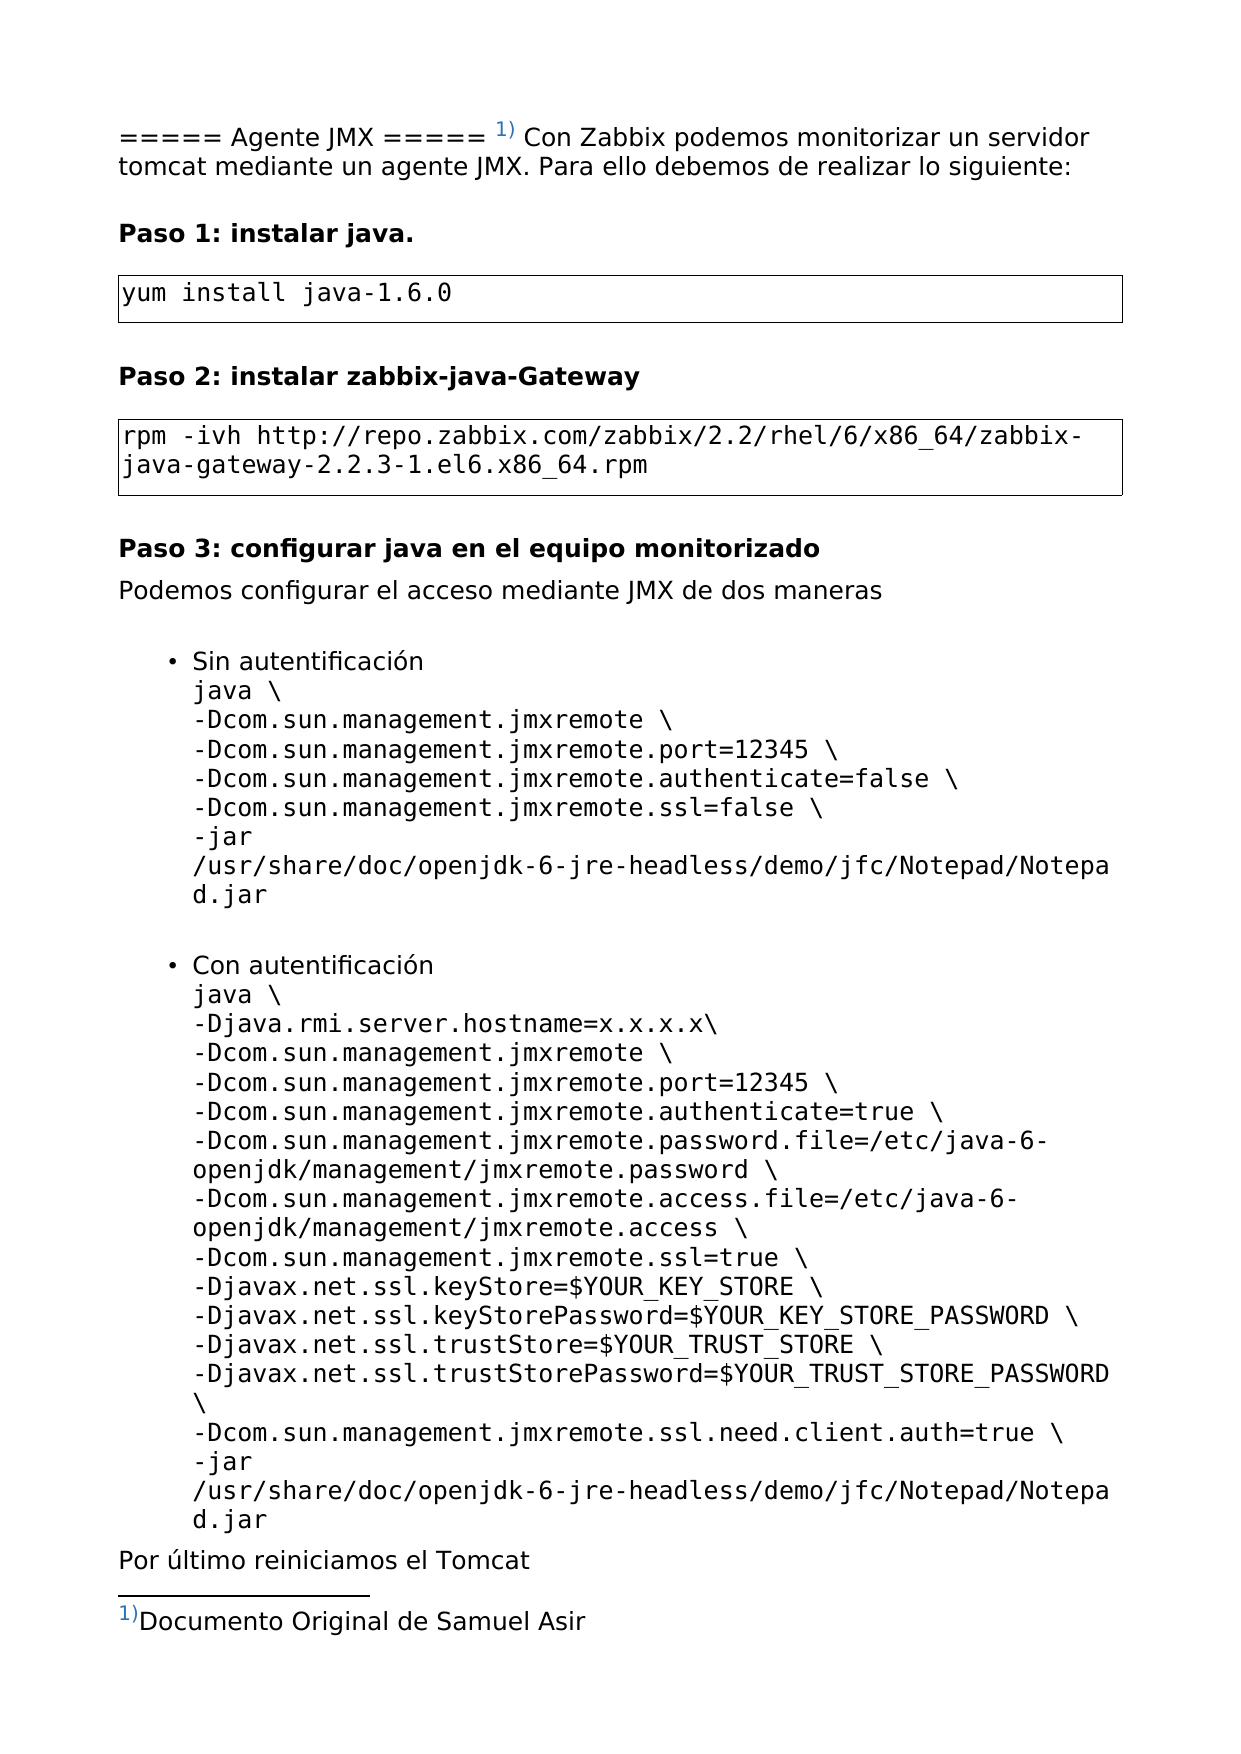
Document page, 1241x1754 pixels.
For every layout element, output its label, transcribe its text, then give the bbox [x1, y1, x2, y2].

text Por último reiniciamos el Tomcat [118, 1546, 1122, 1575]
subtitle Paso 2: instalar zabbix-java-Gateway [118, 362, 1122, 391]
text ===== Agente JMX ===== Con Zabbix podemos monitorizar un servidor tomcat mediante un agente JMX. Para ello debemos de realizar lo siguiente: [118, 118, 1122, 181]
table_header rpm -ivh http://repo.zabbix.com/zabbix/2.2/rhel/6/x86_64/zabbix-java-gateway-2.2.3-1.el6.x86_64.rpm [119, 420, 1122, 494]
list Con autentificación [177, 951, 1122, 980]
text Podemos configurar el acceso mediante JMX de dos maneras [118, 576, 1122, 605]
subtitle Paso 3: configurar java en el equipo monitorizado [118, 534, 1122, 564]
text Documento Original de Samuel Asir [118, 1602, 1122, 1636]
list Sin autentificación [177, 647, 1122, 676]
list java \ -Djava.rmi.server.hostname=x.x.x.x\ -Dcom.sun.management.jmxremote \ -Dcom.sun.management.jmxremote.port=12345 \ -Dcom.sun.management.jmxremote.authenticate=true \ -Dcom.sun.management.jmxremote.password.file=/etc/java-6-openjdk/management/jmxremote.password \ -Dcom.sun.management.jmxremote.access.file=/etc/java-6-openjdk/management/jmxremote.access \ -Dcom.sun.management.jmxremote.ssl=true \ -Djavax.net.ssl.keyStore=$YOUR_KEY_STORE \ -Djavax.net.ssl.keyStorePassword=$YOUR_KEY_STORE_PASSWORD \ -Djavax.net.ssl.trustStore=$YOUR_TRUST_STORE \ -Djavax.net.ssl.trustStorePassword=$YOUR_TRUST_STORE_PASSWORD \ -Dcom.sun.management.jmxremote.ssl.need.client.auth=true \ -jar /usr/share/doc/openjdk-6-jre-headless/demo/jfc/Notepad/Notepad.jar [177, 980, 1122, 1534]
table_header yum install java-1.6.0 [119, 276, 1122, 322]
subtitle Paso 1: instalar java. [118, 219, 1122, 248]
list java \ -Dcom.sun.management.jmxremote \ -Dcom.sun.management.jmxremote.port=12345 \ -Dcom.sun.management.jmxremote.authenticate=false \ -Dcom.sun.management.jmxremote.ssl=false \ -jar /usr/share/doc/openjdk-6-jre-headless/demo/jfc/Notepad/Notepad.jar [177, 676, 1122, 910]
